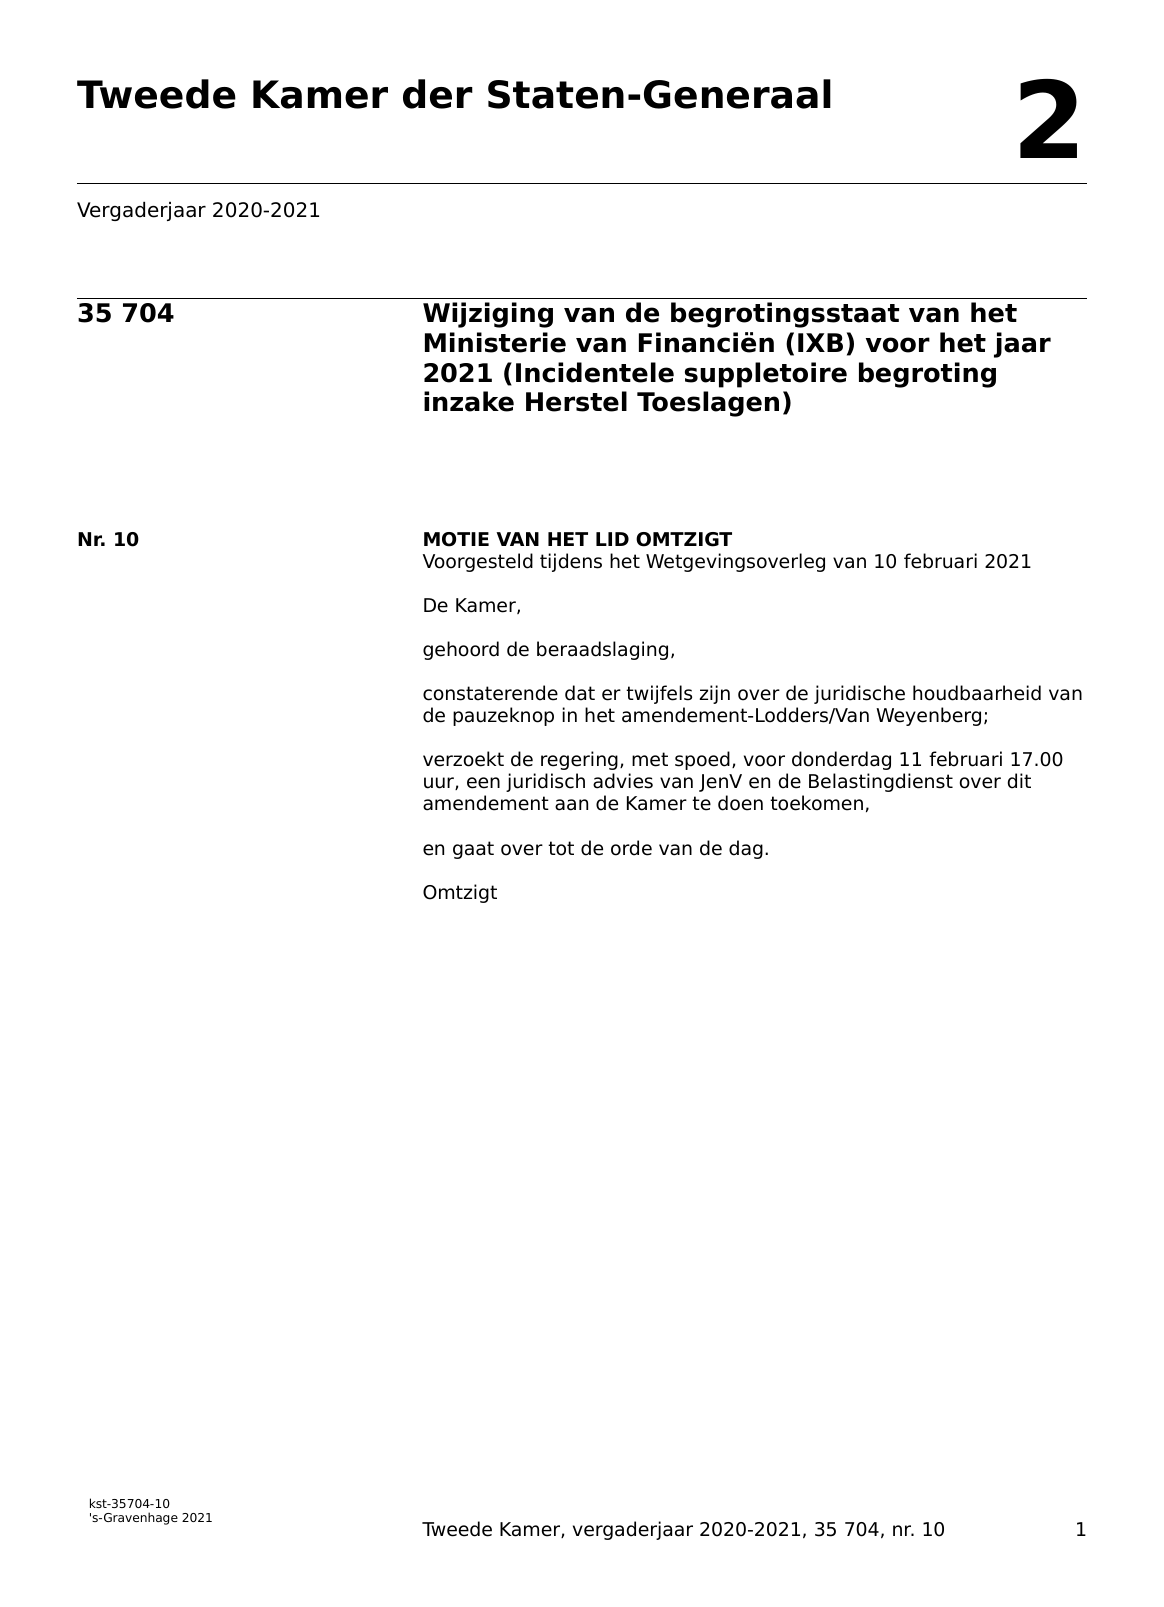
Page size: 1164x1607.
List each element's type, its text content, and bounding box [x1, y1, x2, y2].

text 's-Gravenhage 2021 [88, 1511, 323, 1525]
text kst-35704-10 [88, 1497, 323, 1511]
text constaterende dat er twijfels zijn over de juridische houdbaarheid van de pauzeknop in het amendement-Lodders/Van Weyenberg; [422, 683, 1087, 727]
table_header 2 [886, 59, 1087, 183]
subtitle 35 704 Wijziging van de begrotingsstaat van het Ministerie van Financiën (IXB) voor het jaar 2021 (Incidentele suppletoire begroting inzake Herstel Toeslagen) [77, 299, 1087, 418]
text verzoekt de regering, met spoed, voor donderdag 11 februari 17.00 uur, een juridisch advies van JenV en de Belastingdienst over dit amendement aan de Kamer te doen toekomen, [422, 749, 1087, 815]
text en gaat over tot de orde van de dag. [422, 837, 1087, 859]
text Voorgesteld tijdens het Wetgevingsoverleg van 10 februari 2021 [422, 551, 1087, 573]
text gehoord de beraadslaging, [422, 639, 1087, 661]
text Omtzigt [422, 882, 1087, 904]
table_cell Vergaderjaar 2020-2021 [77, 184, 1087, 298]
subtitle Nr. 10 MOTIE VAN HET LID OMTZIGT [77, 529, 1087, 551]
text De Kamer, [422, 595, 1087, 617]
table_header Tweede Kamer der Staten-Generaal [77, 59, 886, 183]
